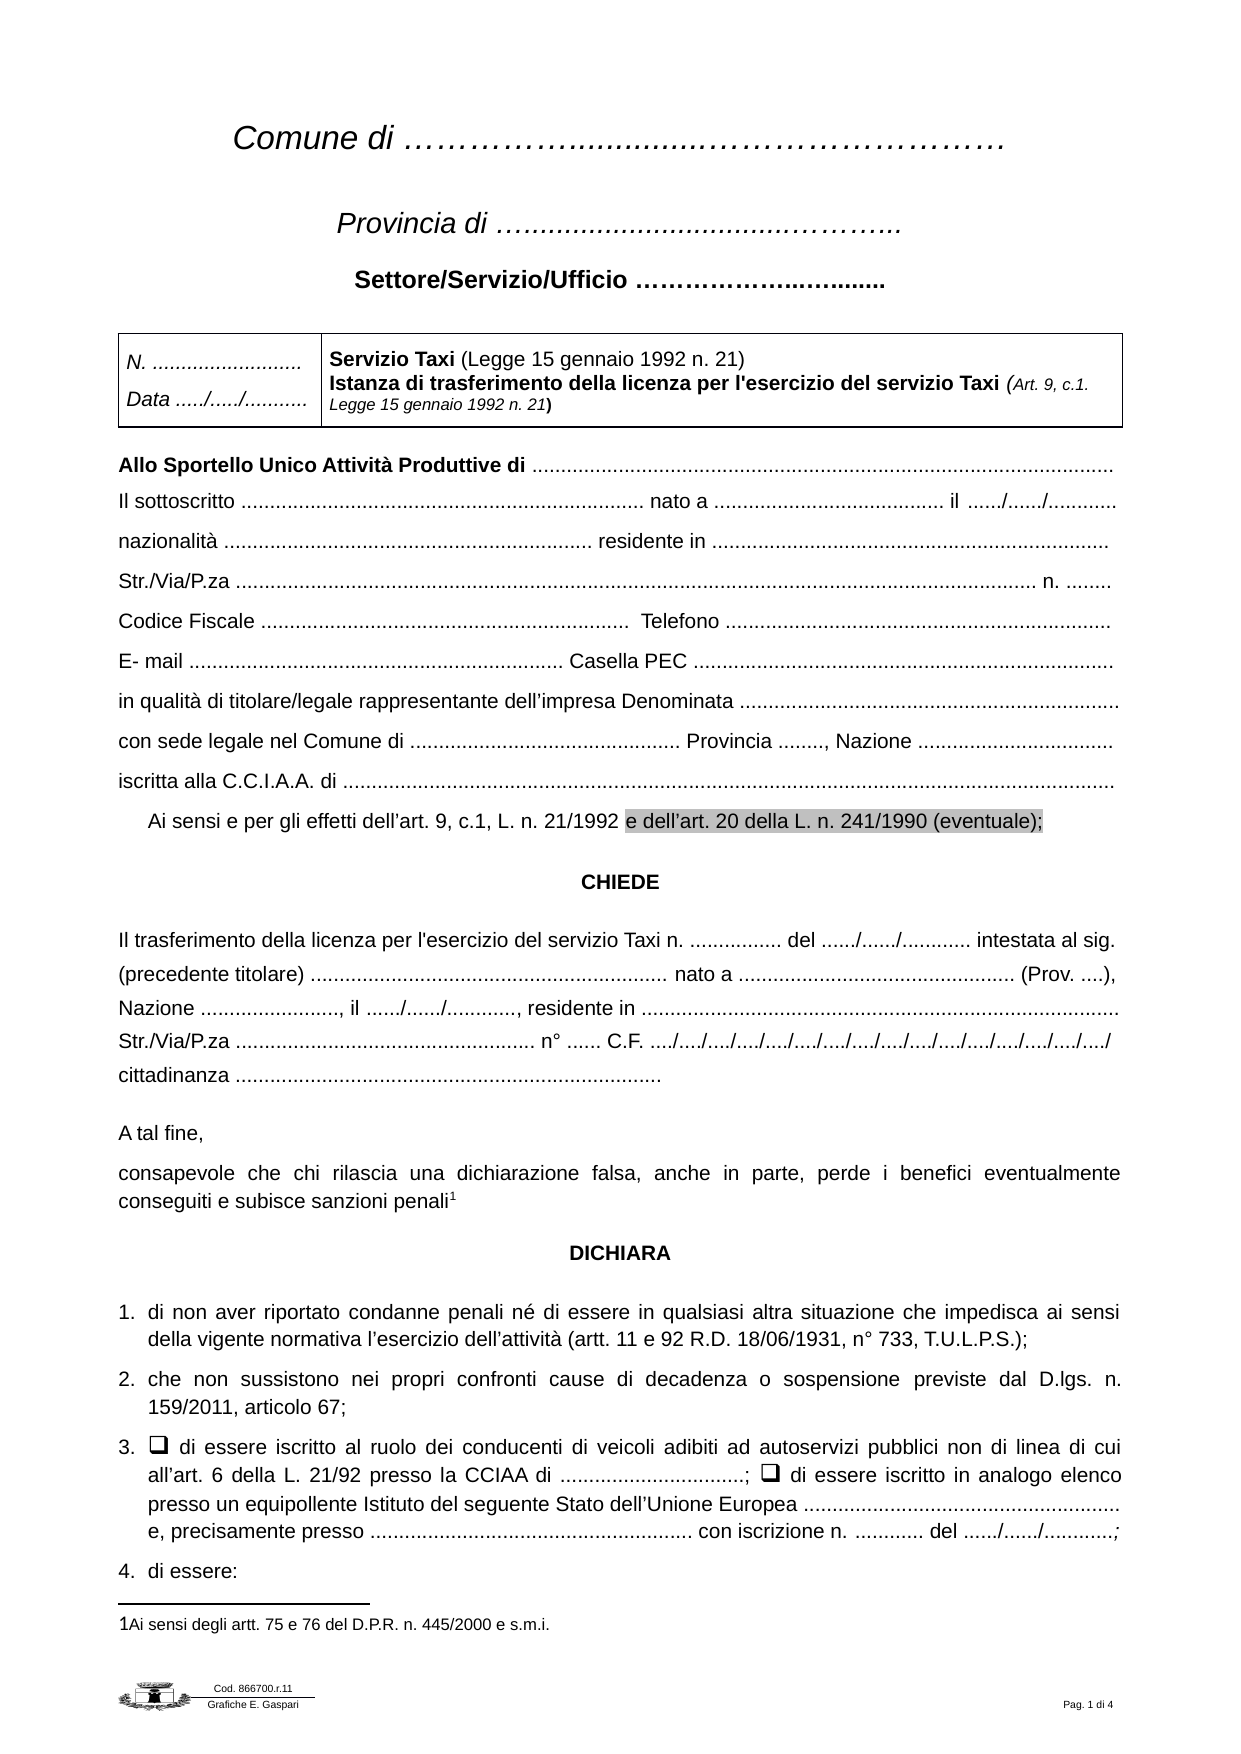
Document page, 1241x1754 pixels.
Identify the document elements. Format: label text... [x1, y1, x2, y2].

text A tal fine, [118, 1121, 1122, 1145]
subtitle Il trasferimento della licenza per l'esercizio del servizio Taxi n. ................ del ....../....../............ intestata al sig. (precedente titolare) .............................................................. nato a ................................................ (Prov. ....), Nazione ........................, il ....../....../............, residente in ................................................................................... Str./Via/P.za .................................................... n° ...... C.F. ..../..../..../..../..../..../..../..../..../..../..../..../..../..../..../..../ cittadinanza .......................................................................... [118, 928, 1122, 1086]
table_header N. .......................... Data ...../...../........... [119, 334, 321, 426]
text Allo Sportello Unico Attività Produttive di ..................................................................................................... [118, 452, 1122, 476]
text nazionalità ................................................................ residente in ..................................................................... [118, 529, 1122, 553]
table_header Servizio Taxi (Legge 15 gennaio 1992 n. 21) Istanza di trasferimento della licenza per l'esercizio del servizio Taxi (Art. 9, c.1. Legge 15 gennaio 1992 n. 21) [322, 334, 1122, 426]
text Comune di ……………...............……………………… [118, 118, 1122, 157]
text in qualità di titolare/legale rappresentante dell’impresa Denominata .................................................................. [118, 689, 1122, 713]
text Str./Via/P.za ........................................................................................................................................... n. ........ [118, 569, 1122, 593]
text E- mail ................................................................. Casella PEC ......................................................................... [118, 649, 1122, 673]
text Codice Fiscale ................................................................ Telefono ................................................................... [118, 609, 1122, 633]
list che non sussistono nei propri confronti cause di decadenza o sospensione previste dal D.lgs. n. 159/2011, articolo 67; [118, 1367, 1122, 1418]
text Ai sensi degli artt. 75 e 76 del D.P.R. n. 445/2000 e s.m.i. [118, 1610, 1122, 1636]
subtitle DICHIARA [118, 1241, 1122, 1265]
list di non aver riportato condanne penali né di essere in qualsiasi altra situazione che impedisca ai sensi della vigente normativa l’esercizio dell’attività (artt. 11 e 92 R.D. 18/06/1931, n° 733, T.U.L.P.S.); [118, 1299, 1122, 1351]
list di essere: [118, 1559, 1122, 1583]
text Il sottoscritto ...................................................................... nato a ........................................ il ....../....../............ [118, 489, 1122, 513]
subtitle CHIEDE [118, 870, 1122, 894]
subtitle  di essere iscritto al ruolo dei conducenti di veicoli adibiti ad autoservizi pubblici non di linea di cui all’art. 6 della L. 21/92 presso la CCIAA di ................................;  di essere iscritto in analogo elenco presso un equipollente Istituto del seguente Stato dell’Unione Europea ....................................................... e, precisamente presso ........................................................ con iscrizione n. ............ del ....../....../............; [118, 1434, 1122, 1543]
text Provincia di ….................................………... [118, 207, 1122, 240]
text Ai sensi e per gli effetti dell’art. 9, c.1, L. n. 21/1992 e dell’art. 20 della L. n. 241/1990 (eventuale); [118, 809, 1122, 833]
text consapevole che chi rilascia una dichiarazione falsa, anche in parte, perde i benefici eventualmente conseguiti e subisce sanzioni penali [118, 1161, 1122, 1212]
text con sede legale nel Comune di ............................................... Provincia ........, Nazione .................................. [118, 729, 1122, 753]
text iscritta alla C.C.I.A.A. di ...................................................................................................................................... [118, 769, 1122, 793]
text Settore/Servizio/Ufficio ………………...…........ [118, 265, 1122, 294]
